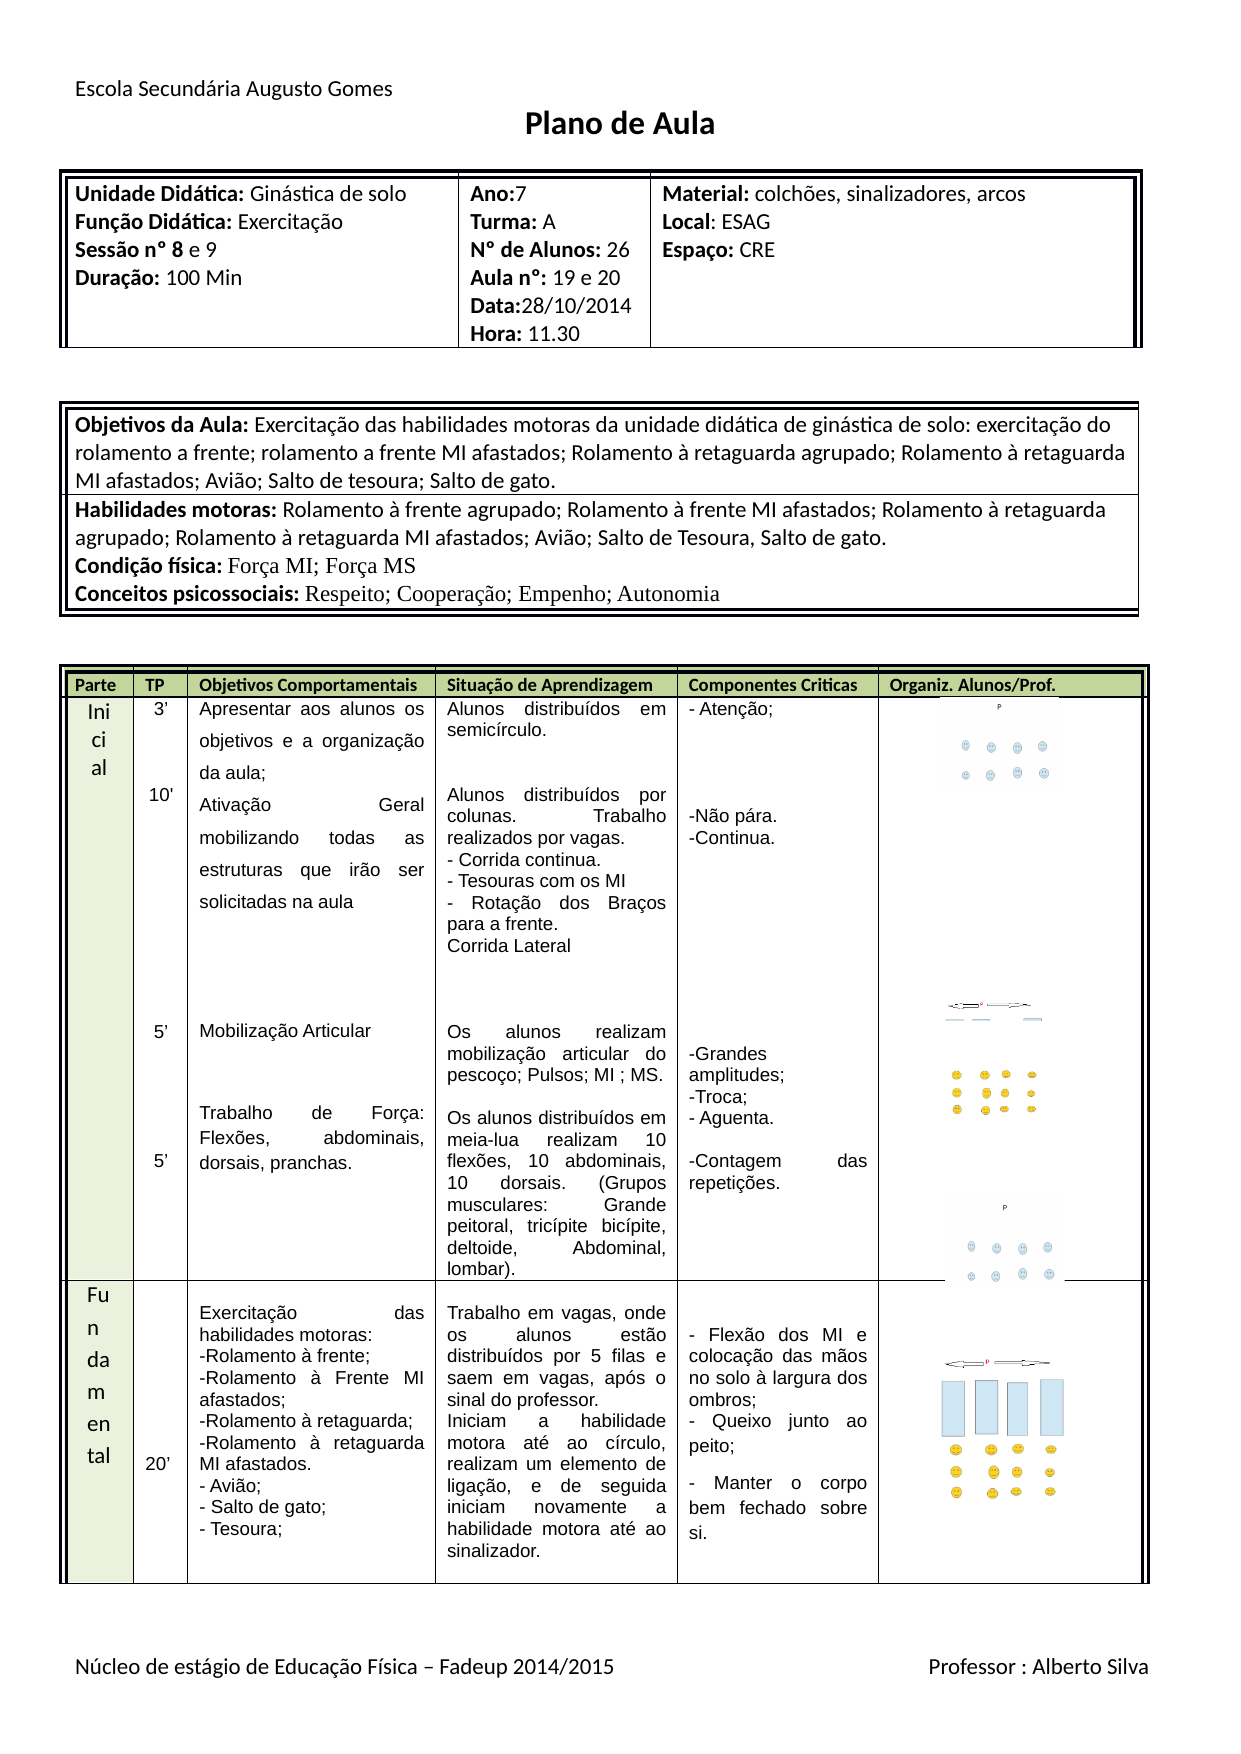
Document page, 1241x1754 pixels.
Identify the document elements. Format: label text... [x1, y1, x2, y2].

table_header Objetivos da Aula: Exercitação das habilidades motoras da unidade didática de ginástica de solo: exercitação do rolamento a frente; rolamento a frente MI afastados; Rolamento à retaguarda agrupado; Rolamento à retaguarda MI afastados; Avião; Salto de tesoura; Salto de gato. [64, 404, 1138, 494]
table_header Ano:7 Turma: A Nº de Alunos: 26 Aula nº: 19 e 20 Data:28/10/2014 Hora: 11.30 [459, 179, 650, 347]
text Plano de Aula [75, 102, 1165, 142]
table_cell Apresentar aos alunos os objetivos e a organização da aula; Ativação Geral mobilizando todas as estruturas que irão ser solicitadas na aula Mobilização Articular Trabalho de Força: Flexões, abdominais, dorsais, pranchas. [188, 698, 435, 1279]
table_cell Fundamental [68, 1281, 133, 1582]
table_cell 3’ 10' 5’ 5’ [134, 698, 187, 1279]
table_cell [879, 698, 1141, 1279]
table_cell Exercitação das habilidades motoras: -Rolamento à frente; -Rolamento à Frente MI afastados; -Rolamento à retaguarda; -Rolamento à retaguarda MI afastados. - Avião; - Salto de gato; - Tesoura; [188, 1281, 435, 1582]
table_cell Habilidades motoras: Rolamento à frente agrupado; Rolamento à frente MI afastados; Rolamento à retaguarda agrupado; Rolamento à retaguarda MI afastados; Avião; Salto de Tesoura, Salto de gato. Condição física: Força MI; Força MS Conceitos psicossociais: Respeito; Cooperação; Empenho; Autonomia [68, 495, 1138, 607]
table_header Situação de Aprendizagem [436, 674, 677, 696]
table_header Parte [64, 667, 133, 696]
table_cell [879, 1281, 1141, 1582]
table_cell Inicial [68, 698, 133, 1279]
table_header TP [134, 674, 187, 696]
table_header Material: colchões, sinalizadores, arcos Local: ESAG Espaço: CRE [651, 173, 1138, 347]
table_cell - Flexão dos MI e colocação das mãos no solo à largura dos ombros; - Queixo junto ao peito; - Manter o corpo bem fechado sobre si. [678, 1281, 878, 1582]
table_header Organiz. Alunos/Prof. [879, 667, 1146, 696]
table_header Objetivos Comportamentais [188, 674, 435, 696]
table_cell Alunos distribuídos em semicírculo. Alunos distribuídos por colunas. Trabalho realizados por vagas. - Corrida continua. - Tesouras com os MI - Rotação dos Braços para a frente. Corrida Lateral Os alunos realizam mobilização articular do pescoço; Pulsos; MI ; MS. Os alunos distribuídos em meia-lua realizam 10 flexões, 10 abdominais, 10 dorsais. (Grupos musculares: Grande peitoral, tricípite bicípite, deltoide, Abdominal, lombar). [436, 698, 677, 1279]
table_cell 20’ [134, 1281, 187, 1582]
table_cell Trabalho em vagas, onde os alunos estão distribuídos por 5 filas e saem em vagas, após o sinal do professor. Iniciam a habilidade motora até ao círculo, realizam um elemento de ligação, e de seguida iniciam novamente a habilidade motora até ao sinalizador. [436, 1281, 677, 1582]
table_header Componentes Criticas [678, 674, 878, 696]
table_cell - Atenção; -Não pára. -Continua. -Grandes amplitudes; -Troca; - Aguenta. -Contagem das repetições. [678, 698, 878, 1279]
table_header Unidade Didática: Ginástica de solo Função Didática: Exercitação Sessão nº 8 e 9 Duração: 100 Min [64, 173, 458, 347]
